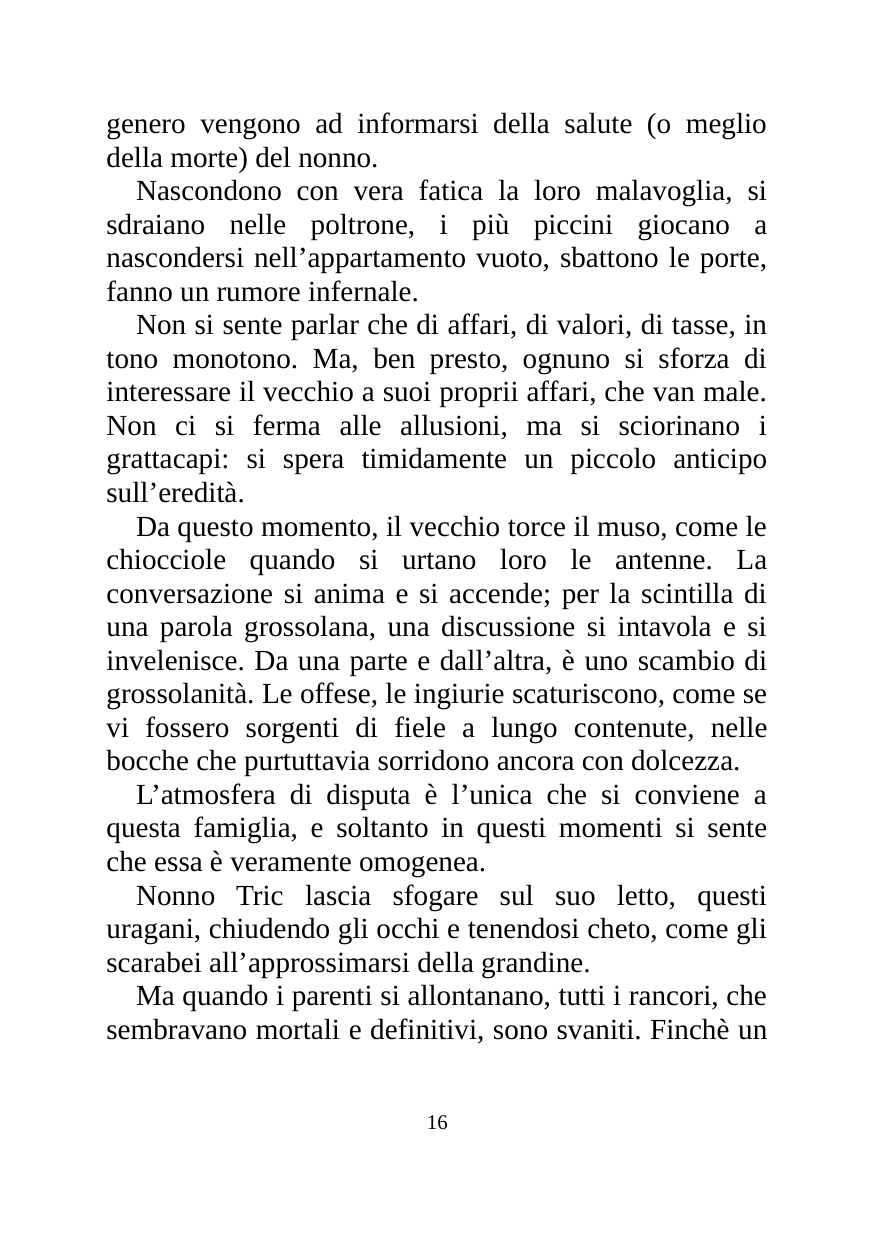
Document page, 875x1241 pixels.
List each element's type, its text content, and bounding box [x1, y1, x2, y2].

text Da questo momento, il vecchio torce il muso, come le chiocciole quando si urtano loro le antenne. La conversazione si anima e si accende; per la scintilla di una parola grossolana, una discussione si intavola e si invelenisce. Da una parte e dall’altra, è uno scambio di grossolanità. Le offese, le ingiurie scaturiscono, come se vi fossero sorgenti di fiele a lungo contenute, nelle bocche che purtuttavia sorridono ancora con dolcezza. [106, 509, 768, 777]
text Non si sente parlar che di affari, di valori, di tasse, in tono monotono. Ma, ben presto, ognuno si sforza di interessare il vecchio a suoi proprii affari, che van male. Non ci si ferma alle allusioni, ma si sciorinano i grattacapi: si spera timidamente un piccolo anticipo sull’eredità. [106, 307, 768, 509]
text Nascondono con vera fatica la loro malavoglia, si sdraiano nelle poltrone, i più piccini giocano a nascondersi nell’appartamento vuoto, sbattono le porte, fanno un rumore infernale. [106, 173, 768, 307]
text genero vengono ad informarsi della salute (o meglio della morte) del nonno. [106, 106, 768, 173]
text L’atmosfera di disputa è l’unica che si conviene a questa famiglia, e soltanto in questi momenti si sente che essa è veramente omogenea. [106, 777, 768, 878]
text Nonno Tric lascia sfogare sul suo letto, questi uragani, chiudendo gli occhi e tenendosi cheto, come gli scarabei all’approssimarsi della grandine. [106, 878, 768, 978]
text Ma quando i parenti si allontanano, tutti i rancori, che sembravano mortali e definitivi, sono svaniti. Finchè un [106, 978, 768, 1045]
